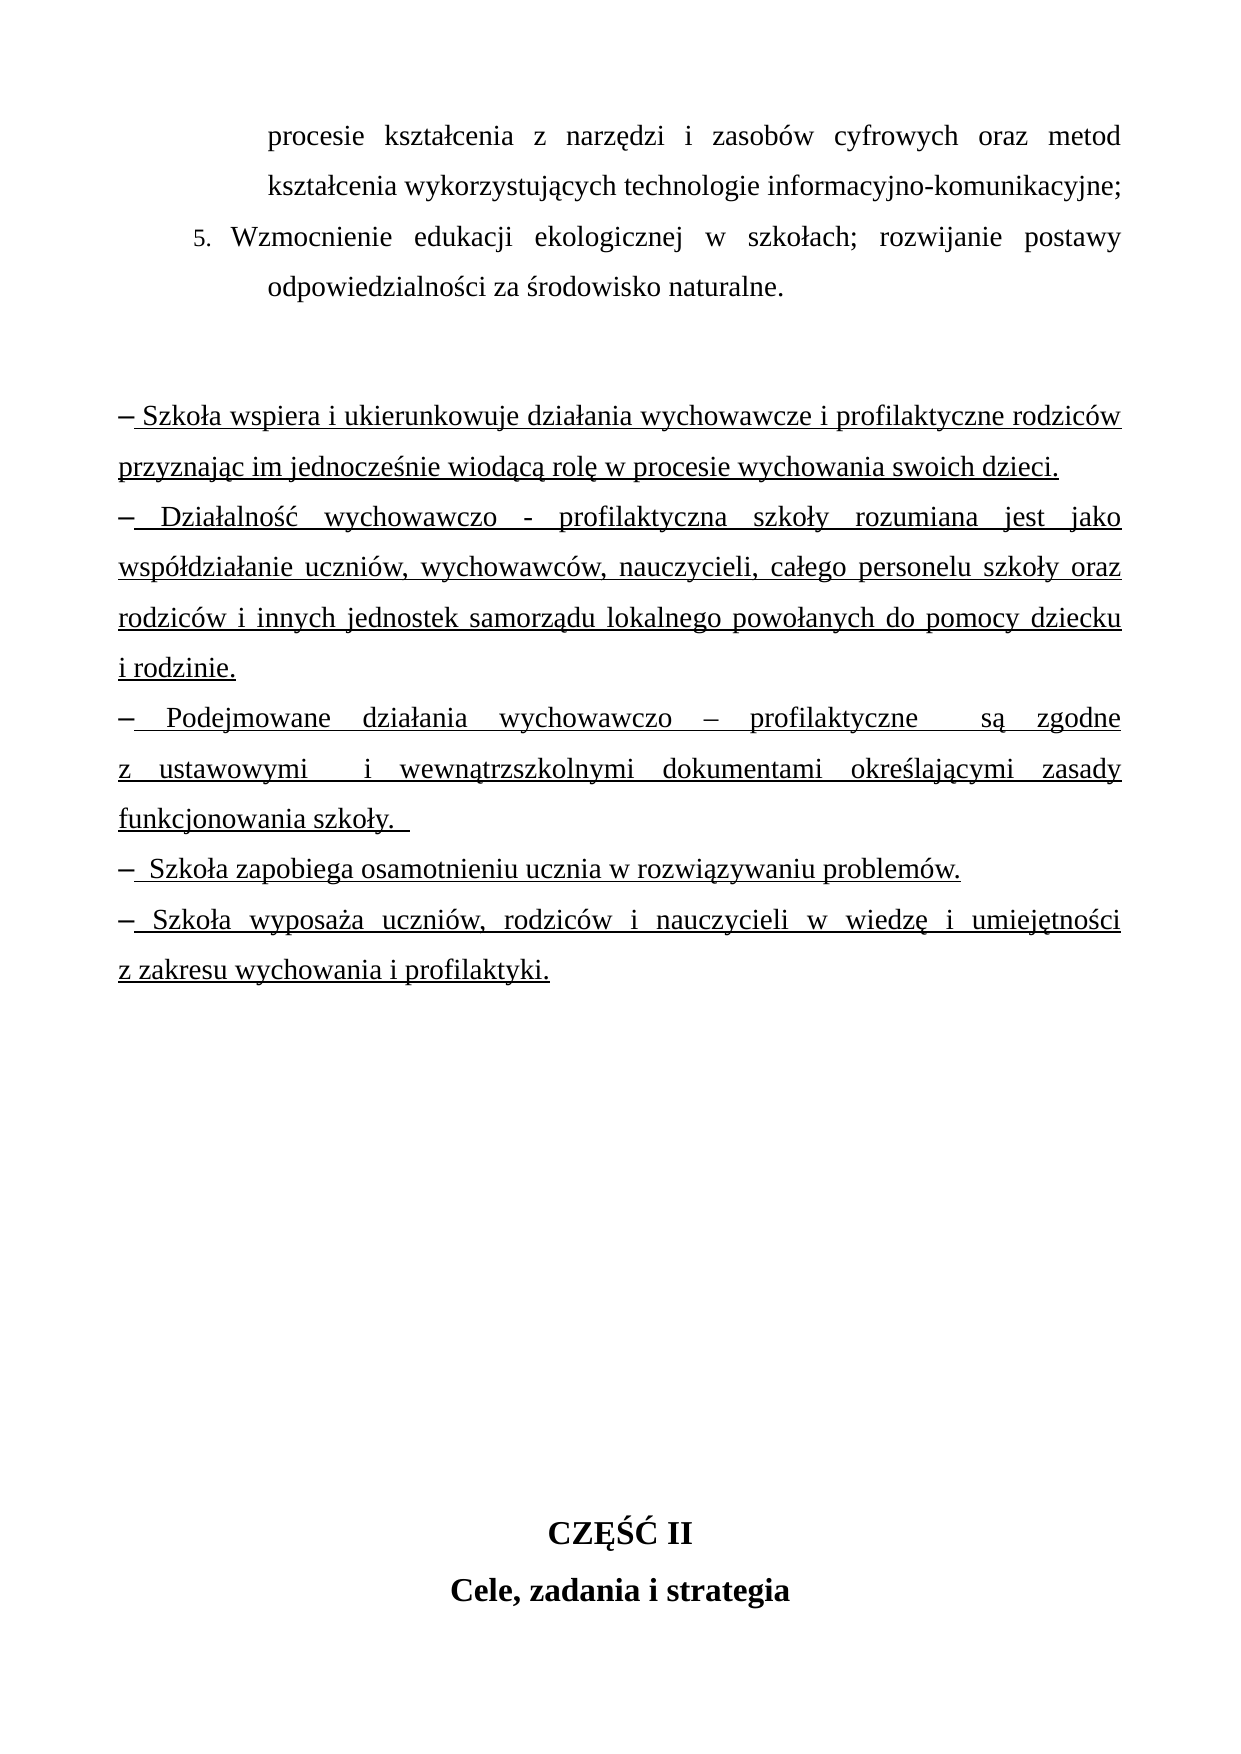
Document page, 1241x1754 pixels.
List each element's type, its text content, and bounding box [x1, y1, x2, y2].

list Szkoła zapobiega osamotnieniu ucznia w rozwiązywaniu problemów. [118, 852, 1122, 885]
list Wzmocnienie edukacji ekologicznej w szkołach; rozwijanie postawy odpowiedzialności za środowisko naturalne. [193, 219, 1122, 303]
text CZĘŚĆ II [118, 1513, 1122, 1551]
list Działalność wychowawczo - profilaktyczna szkoły rozumiana jest jako współdziałanie uczniów, wychowawców, nauczycieli, całego personelu szkoły oraz [118, 499, 1122, 579]
list rodziców i innych jednostek samorządu lokalnego powołanych do pomocy dziecku [118, 580, 1122, 629]
list Szkoła wspiera i ukierunkowuje działania wychowawcze i profilaktyczne rodziców przyznając im jednocześnie wiodącą rolę w procesie wychowania swoich dzieci. [118, 398, 1122, 482]
list procesie kształcenia z narzędzi i zasobów cyfrowych oraz metod kształcenia wykorzystujących technologie informacyjno-komunikacyjne; [193, 118, 1122, 202]
list Podejmowane działania wychowawczo – profilaktyczne są zgodne z ustawowymi i wewnątrzszkolnymi dokumentami określającymi zasady [118, 701, 1122, 780]
list funkcjonowania szkoły. [118, 782, 1122, 835]
list Szkoła wyposaża uczniów, rodziców i nauczycieli w wiedzę i umiejętności z zakresu wychowania i profilaktyki. [118, 902, 1122, 986]
text Cele, zadania i strategia [118, 1571, 1122, 1609]
list i rodzinie. [118, 631, 1122, 684]
